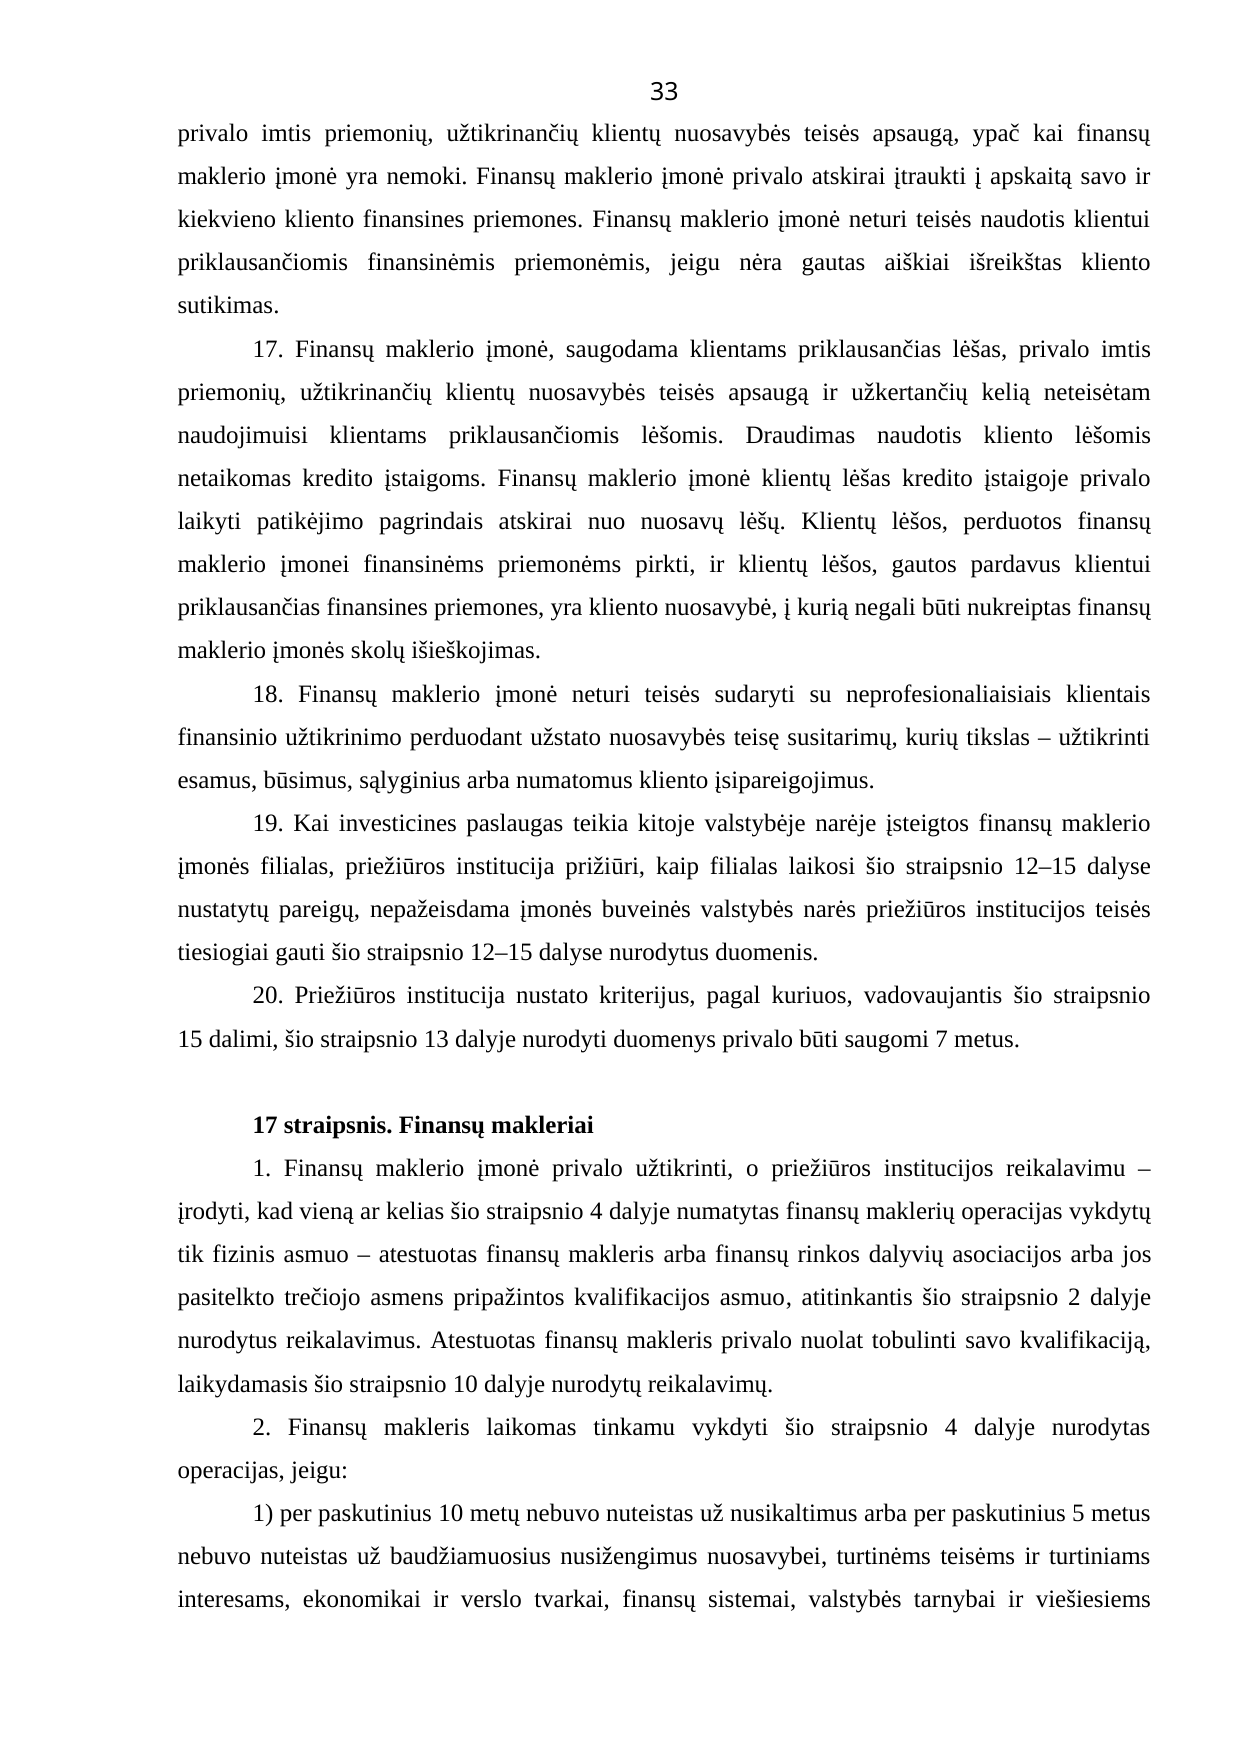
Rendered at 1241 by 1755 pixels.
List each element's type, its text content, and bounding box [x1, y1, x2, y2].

text 2. Finansų makleris laikomas tinkamu vykdyti šio straipsnio 4 dalyje nurodytas operacijas, jeigu: [177, 1412, 1152, 1484]
text 1. Finansų maklerio įmonė privalo užtikrinti, o priežiūros institucijos reikalavimu – įrodyti, kad vieną ar kelias šio straipsnio 4 dalyje numatytas finansų maklerių operacijas vykdytų tik fizinis asmuo – atestuotas finansų makleris arba finansų rinkos dalyvių asociacijos arba jos pasitelkto trečiojo asmens pripažintos kvalifikacijos asmuo, atitinkantis šio straipsnio 2 dalyje nurodytus reikalavimus. Atestuotas finansų makleris privalo nuolat tobulinti savo kvalifikaciją, laikydamasis šio straipsnio 10 dalyje nurodytų reikalavimų. [177, 1153, 1152, 1397]
text 20. Priežiūros institucija nustato kriterijus, pagal kuriuos, vadovaujantis šio straipsnio 15 dalimi, šio straipsnio 13 dalyje nurodyti duomenys privalo būti saugomi 7 metus. [177, 981, 1152, 1052]
text 18. Finansų maklerio įmonė neturi teisės sudaryti su neprofesionaliaisiais klientais finansinio užtikrinimo perduodant užstato nuosavybės teisę susitarimų, kurių tikslas – užtikrinti esamus, būsimus, sąlyginius arba numatomus kliento įsipareigojimus. [177, 679, 1152, 794]
text 17 straipsnis. Finansų makleriai [177, 1110, 1152, 1139]
text privalo imtis priemonių, užtikrinančių klientų nuosavybės teisės apsaugą, ypač kai finansų maklerio įmonė yra nemoki. Finansų maklerio įmonė privalo atskirai įtraukti į apskaitą savo ir kiekvieno kliento finansines priemones. Finansų maklerio įmonė neturi teisės naudotis klientui priklausančiomis finansinėmis priemonėmis, jeigu nėra gautas aiškiai išreikštas kliento sutikimas. [177, 118, 1152, 319]
text 1) per paskutinius 10 metų nebuvo nuteistas už nusikaltimus arba per paskutinius 5 metus nebuvo nuteistas už baudžiamuosius nusižengimus nuosavybei, turtinėms teisėms ir turtiniams interesams, ekonomikai ir verslo tvarkai, finansų sistemai, valstybės tarnybai ir viešiesiems [177, 1498, 1152, 1613]
text 19. Kai investicines paslaugas teikia kitoje valstybėje narėje įsteigtos finansų maklerio įmonės filialas, priežiūros institucija prižiūri, kaip filialas laikosi šio straipsnio 12–15 dalyse nustatytų pareigų, nepažeisdama įmonės buveinės valstybės narės priežiūros institucijos teisės tiesiogiai gauti šio straipsnio 12–15 dalyse nurodytus duomenis. [177, 808, 1152, 966]
text 17. Finansų maklerio įmonė, saugodama klientams priklausančias lėšas, privalo imtis priemonių, užtikrinančių klientų nuosavybės teisės apsaugą ir užkertančių kelią neteisėtam naudojimuisi klientams priklausančiomis lėšomis. Draudimas naudotis kliento lėšomis netaikomas kredito įstaigoms. Finansų maklerio įmonė klientų lėšas kredito įstaigoje privalo laikyti patikėjimo pagrindais atskirai nuo nuosavų lėšų. Klientų lėšos, perduotos finansų maklerio įmonei finansinėms priemonėms pirkti, ir klientų lėšos, gautos pardavus klientui priklausančias finansines priemones, yra kliento nuosavybė, į kurią negali būti nukreiptas finansų maklerio įmonės skolų išieškojimas. [177, 334, 1152, 664]
